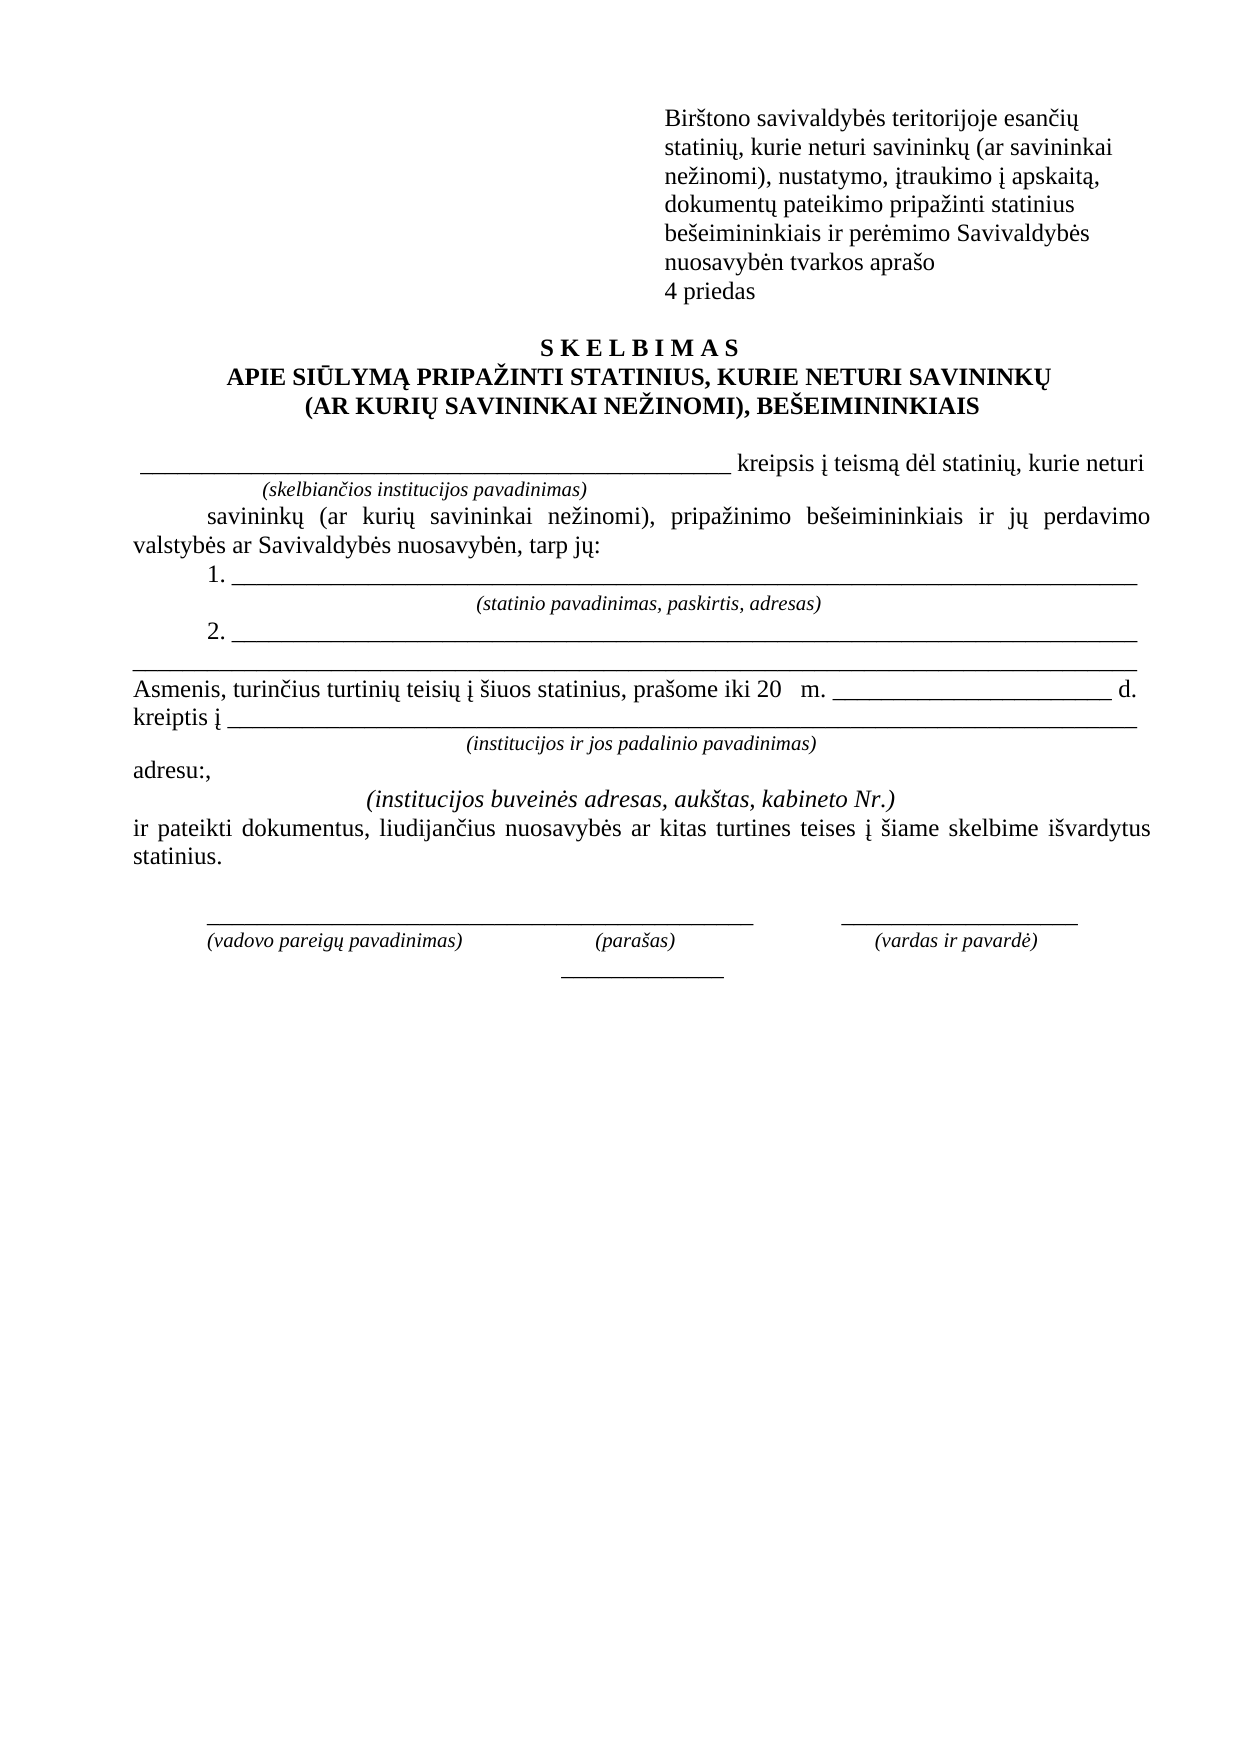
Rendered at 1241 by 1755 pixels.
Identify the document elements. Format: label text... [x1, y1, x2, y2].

text kreipsis į teismą dėl statinių, kurie neturi [133, 448, 1152, 477]
text 1. [133, 559, 1152, 587]
text (institucijos buveinės adresas, aukštas, kabineto Nr.) [133, 784, 1152, 813]
text dokumentų pateikimo pripažinti statinius [664, 189, 1152, 218]
text _____________ [133, 952, 1152, 981]
text 4 priedas [133, 276, 1152, 304]
text bešeimininkiais ir perėmimo Savivaldybės [664, 218, 1152, 247]
text Asmenis, turinčius turtinių teisių į šiuos statinius, prašome iki 20 m. d. [133, 674, 1152, 702]
text nuosavybėn tvarkos aprašo [664, 247, 1152, 276]
text 2. [133, 616, 1152, 645]
text APIE SIŪLYMĄ PRIPAŽINTI STATINIUS, KURIE NETURI SAVININKŲ [133, 362, 1152, 391]
text (skelbiančios institucijos pavadinimas) [133, 477, 1152, 501]
text (institucijos ir jos padalinio pavadinimas) [133, 731, 1152, 755]
text adresu:, [133, 755, 1152, 784]
text ___________________________ [133, 899, 1152, 928]
text (AR KURIŲ SAVININKAI NEŽINOMI), BEŠEIMININKIAIS [133, 391, 1152, 419]
text kreiptis į [133, 702, 1152, 731]
text ir pateikti dokumentus, liudijančius nuosavybės ar kitas turtines teises į šiame skelbime išvardytus statinius. [133, 813, 1152, 870]
text savininkų (ar kurių savininkai nežinomi), pripažinimo bešeimininkiais ir jų perdavimo valstybės ar Savivaldybės nuosavybėn, tarp jų: [133, 501, 1152, 559]
text (statinio pavadinimas, paskirtis, adresas) [133, 587, 1152, 616]
text nežinomi), nustatymo, įtraukimo į apskaitą, [664, 161, 1152, 189]
text (vadovo pareigų pavadinimas) (parašas) (vardas ir pavardė) [133, 928, 1152, 952]
text statinių, kurie neturi savininkų (ar savininkai [664, 132, 1152, 161]
text S K E L B I M A S [133, 333, 1152, 362]
text Birštono savivaldybės teritorijoje esančių [664, 103, 1152, 132]
